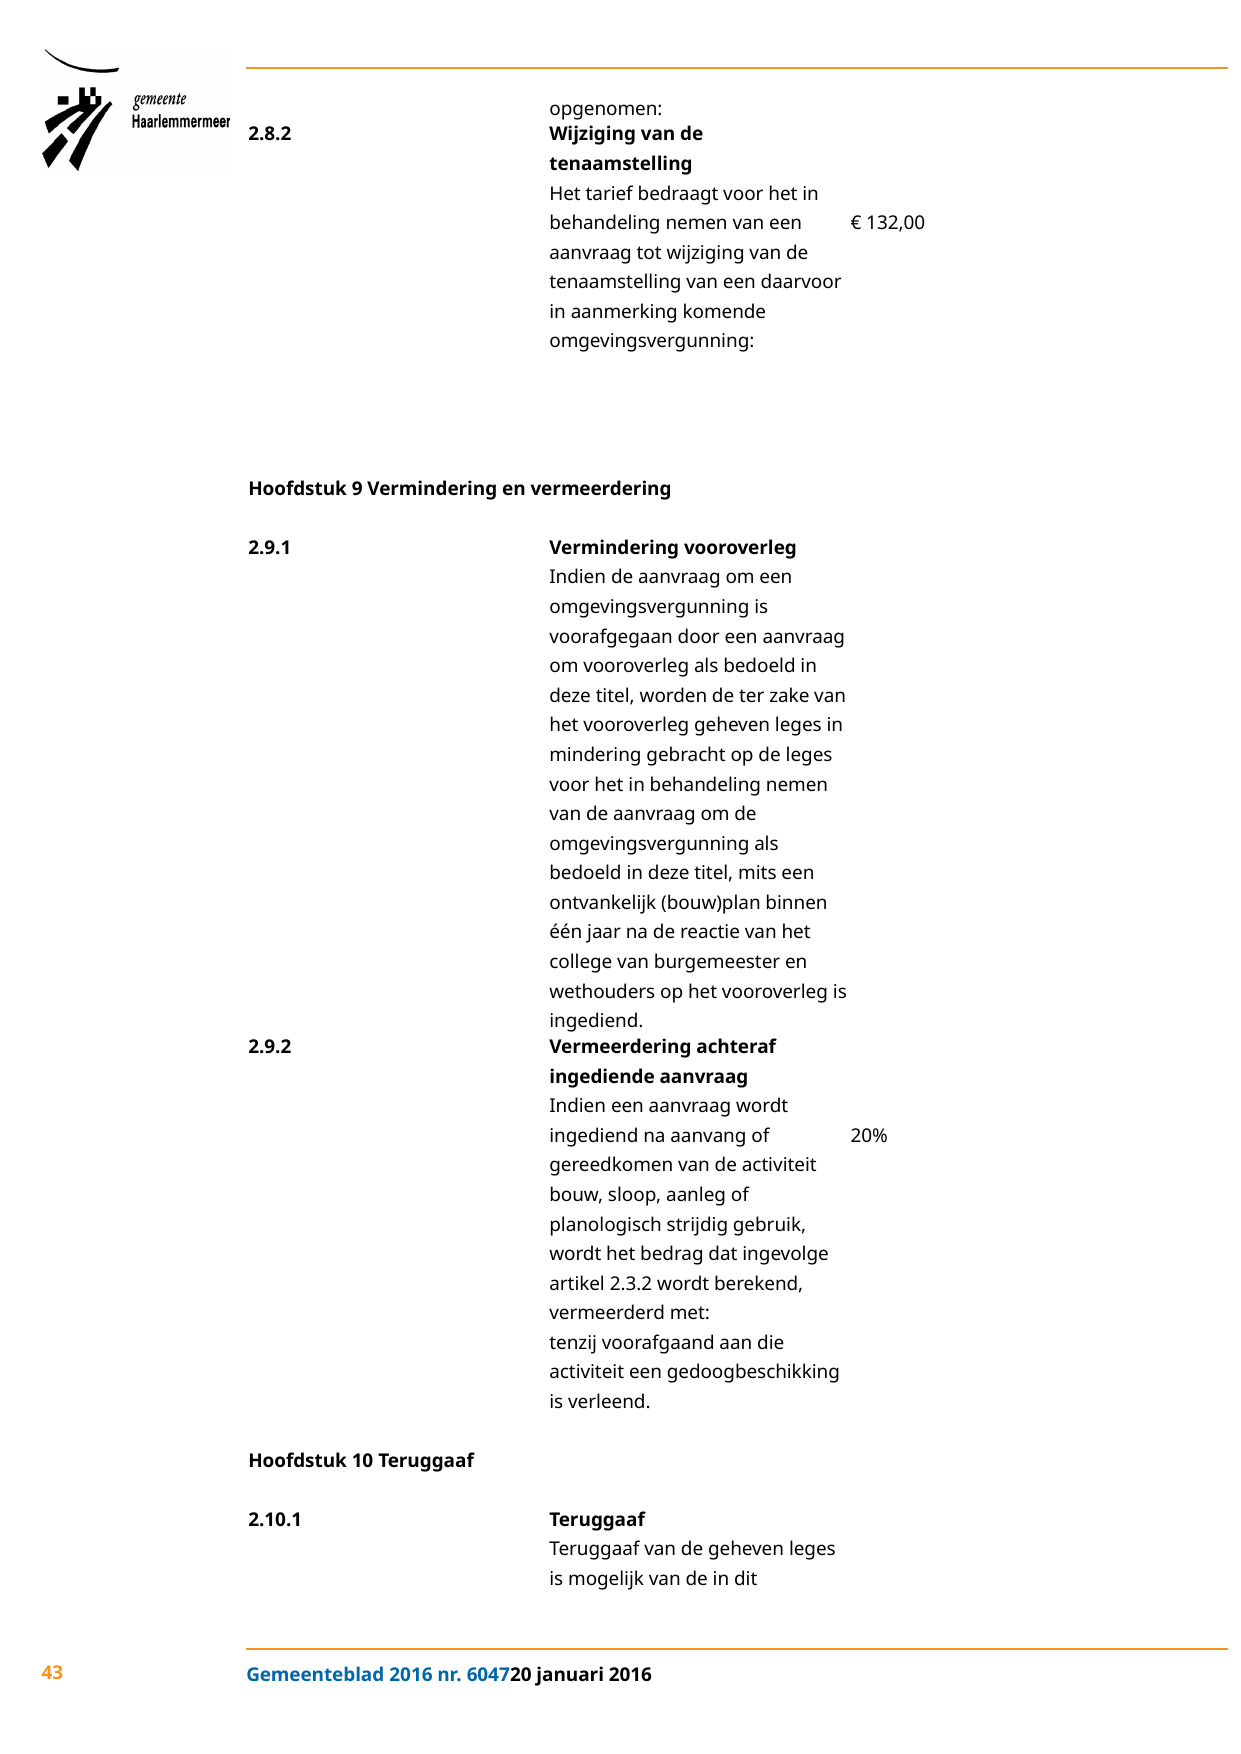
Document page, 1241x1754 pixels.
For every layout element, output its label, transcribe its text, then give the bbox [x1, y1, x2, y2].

table_header opgenomen: [549, 95, 850, 121]
table_cell 2.8.2 [248, 121, 549, 353]
table_header 2.9.1 [248, 534, 549, 1033]
table_cell 2.9.2 [248, 1033, 549, 1414]
table_cell € 132,00 [850, 121, 1152, 353]
text Hoofdstuk 10 Teruggaaf [248, 1447, 1152, 1472]
text Hoofdstuk 9 Vermindering en vermeerdering [248, 475, 1152, 501]
table_header 2.10.1 [248, 1506, 549, 1591]
picture [41, 47, 231, 172]
table_header [850, 95, 1152, 121]
table_header [850, 534, 1152, 1033]
table_header Teruggaaf Teruggaaf van de geheven leges is mogelijk van de in dit [549, 1506, 850, 1591]
table_header [248, 95, 549, 121]
table_header Vermindering vooroverleg Indien de aanvraag om een omgevingsvergunning is voorafgegaan door een aanvraag om vooroverleg als bedoeld in deze titel, worden de ter zake van het vooroverleg geheven leges in mindering gebracht op de leges voor het in behandeling nemen van de aanvraag om de omgevingsvergunning als bedoeld in deze titel, mits een ontvankelijk (bouw)plan binnen één jaar na de reactie van het college van burgemeester en wethouders op het vooroverleg is ingediend. [549, 534, 850, 1033]
table_cell Vermeerdering achteraf ingediende aanvraag Indien een aanvraag wordt ingediend na aanvang of gereedkomen van de activiteit bouw, sloop, aanleg of planologisch strijdig gebruik, wordt het bedrag dat ingevolge artikel 2.3.2 wordt berekend, vermeerderd met: tenzij voorafgaand aan die activiteit een gedoogbeschikking is verleend. [549, 1033, 850, 1414]
table_cell 20% [850, 1033, 1152, 1414]
table_cell Wijziging van de tenaamstelling Het tarief bedraagt voor het in behandeling nemen van een aanvraag tot wijziging van de tenaamstelling van een daarvoor in aanmerking komende omgevingsvergunning: [549, 121, 850, 353]
table_header [850, 1506, 1152, 1591]
